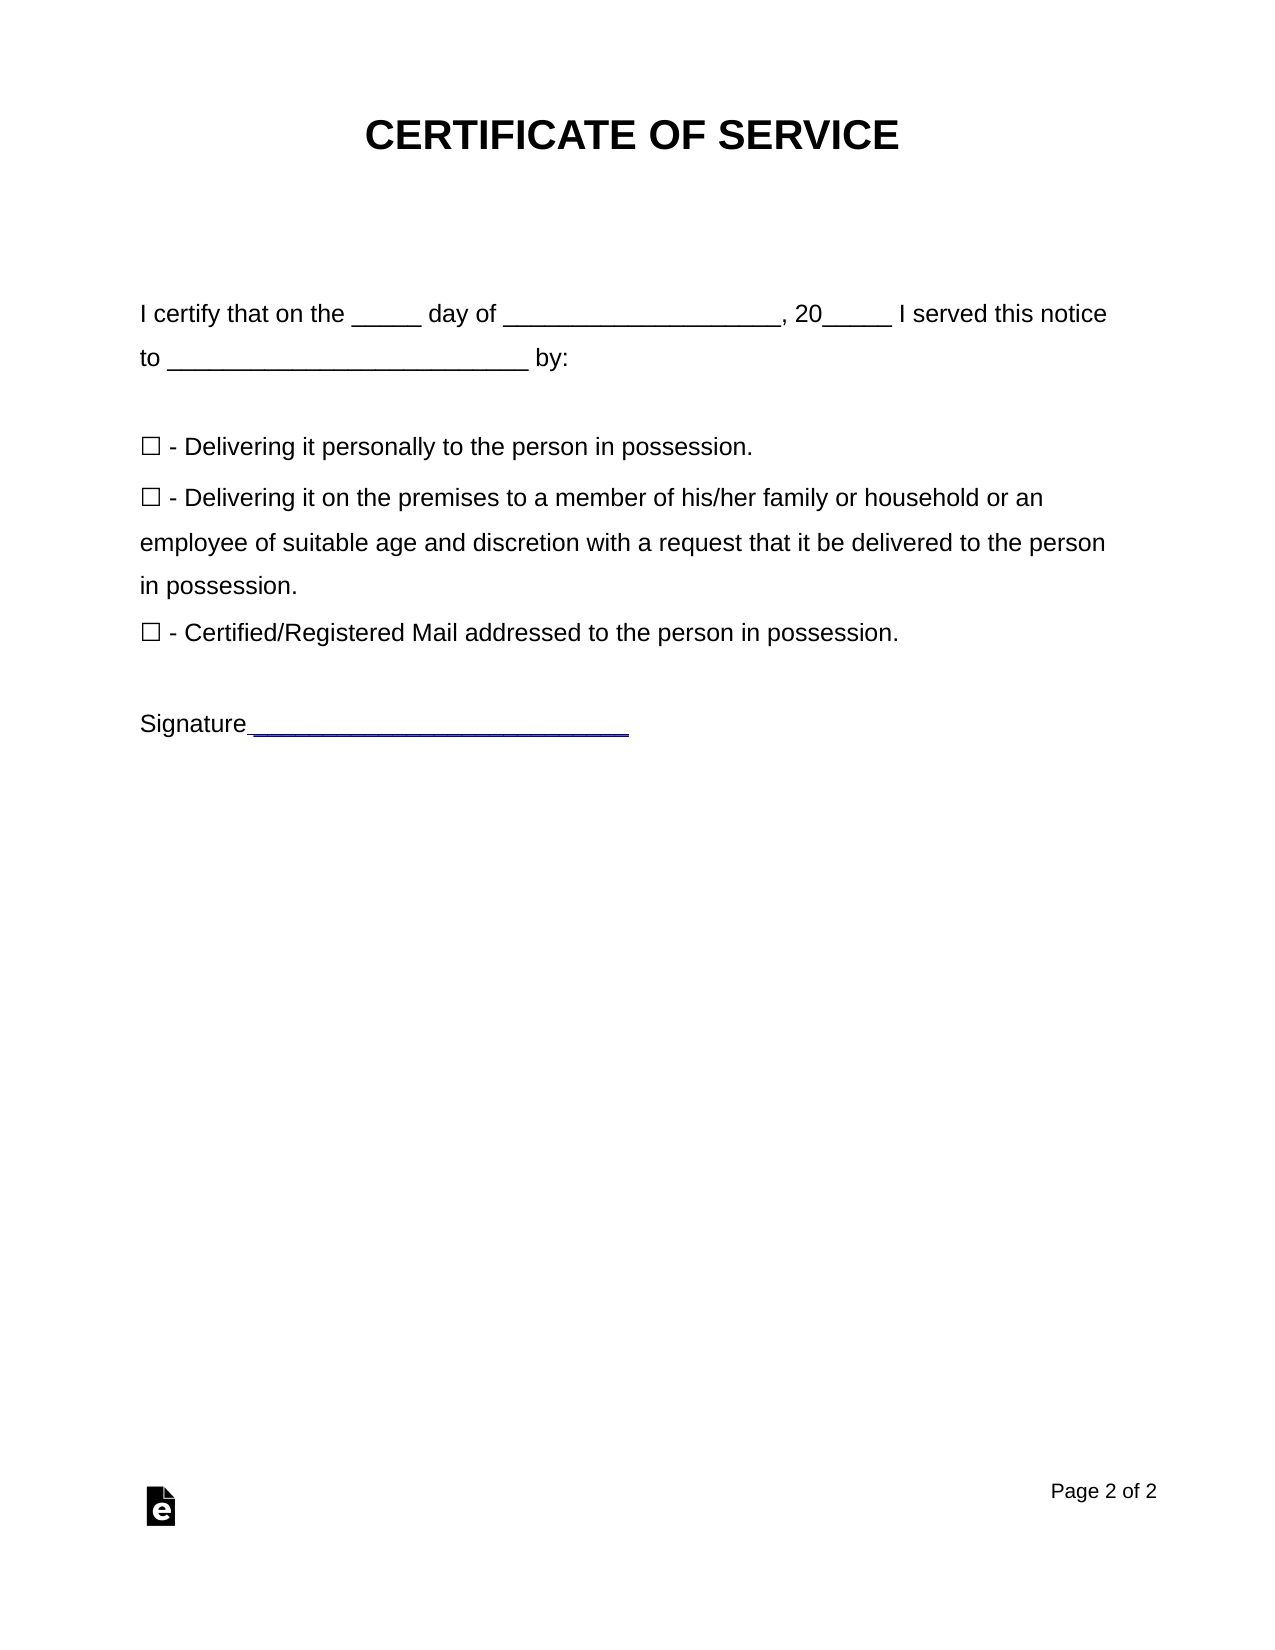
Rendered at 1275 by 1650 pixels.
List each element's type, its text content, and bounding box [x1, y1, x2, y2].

text I certify that on the _____ day of ____________________, 20_____ I served this notice to __________________________ by: [139, 299, 1125, 371]
text ☐ - Delivering it personally to the person in possession. [139, 429, 1125, 463]
text Signature ___________________________ [139, 709, 1125, 737]
subtitle CERTIFICATE OF SERVICE [139, 110, 1125, 158]
text ☐ - Delivering it on the premises to a member of his/her family or household or an employee of suitable age and discretion with a request that it be delivered to the person in possession. [139, 480, 1125, 600]
text ☐ - Certified/Registered Mail addressed to the person in possession. [139, 614, 1125, 648]
